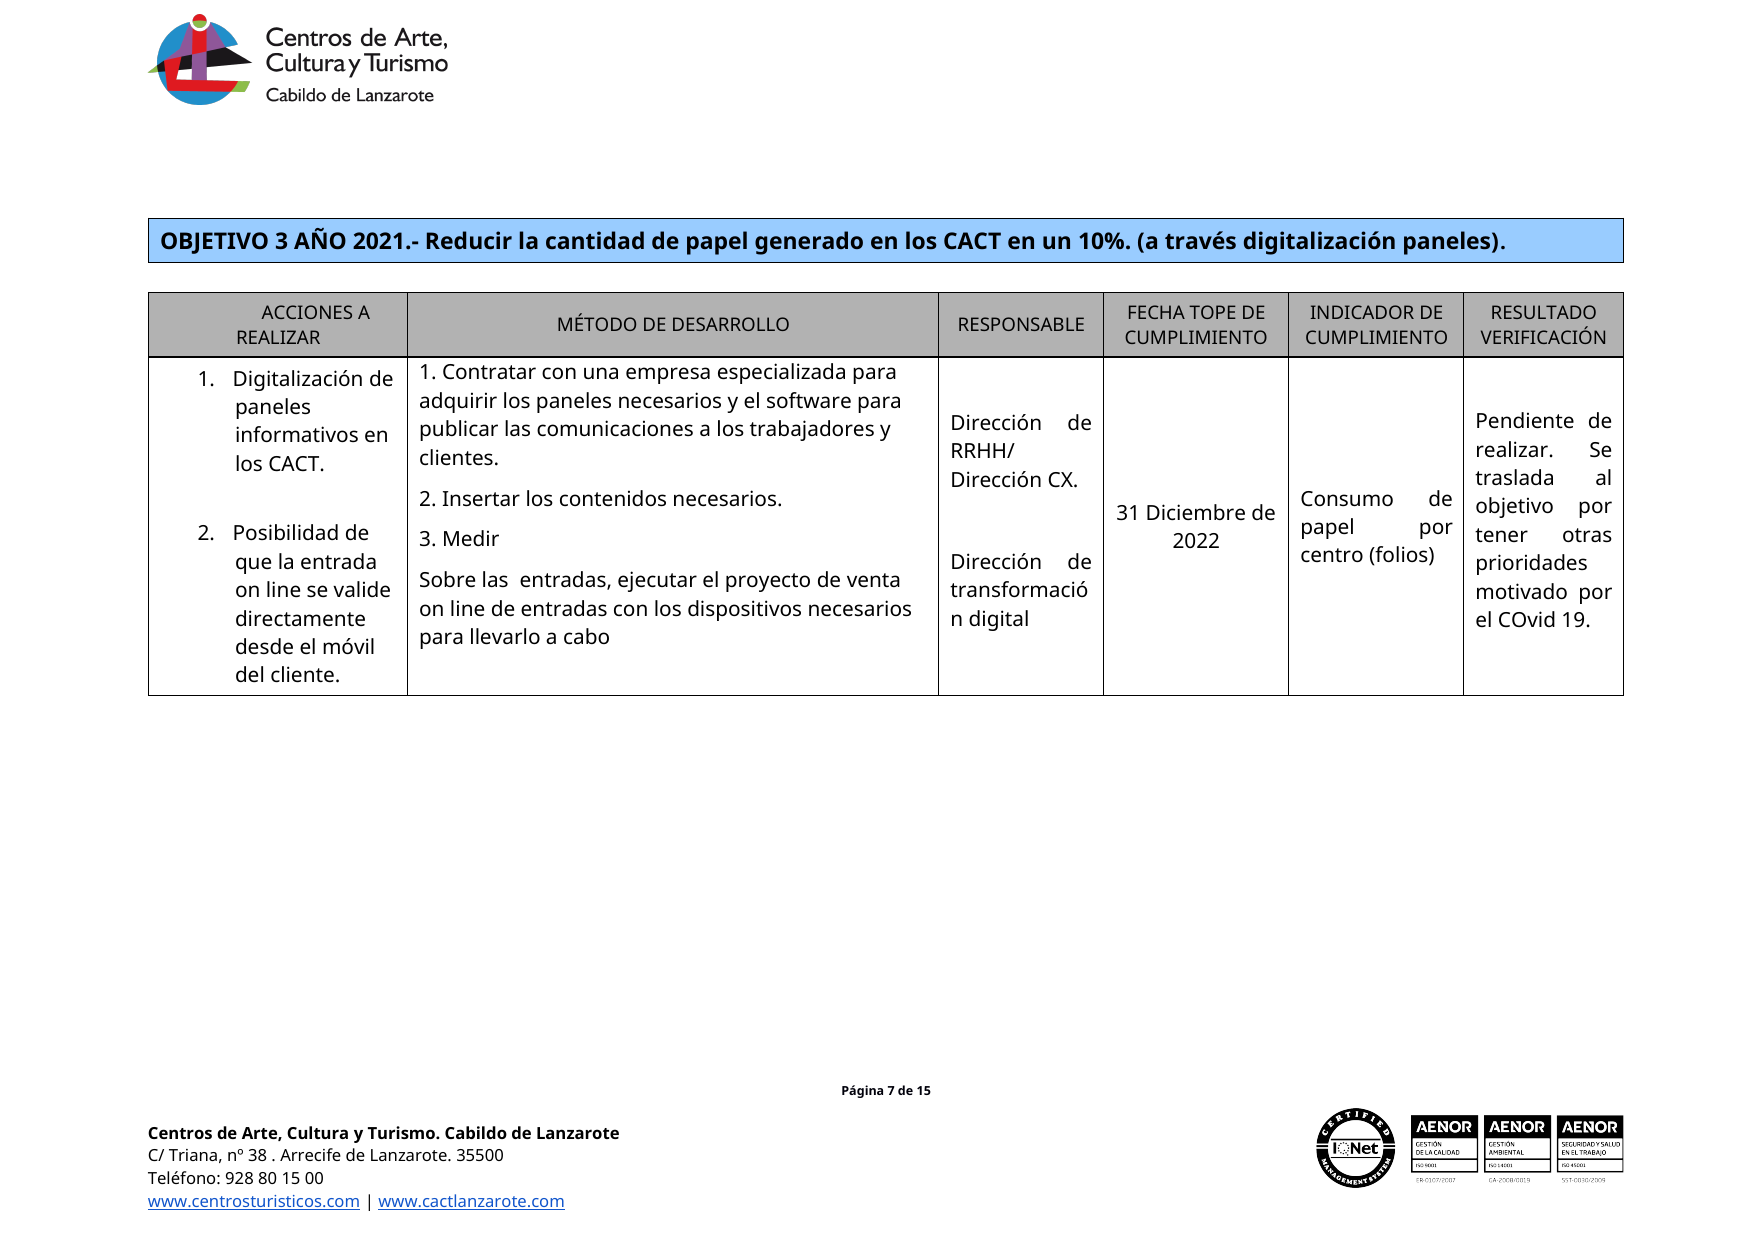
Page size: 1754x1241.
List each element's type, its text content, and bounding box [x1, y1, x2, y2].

table_cell 31 Diciembre de 2022 [1104, 358, 1288, 695]
table_header RESPONSABLE [939, 293, 1103, 356]
table_cell Pendiente de realizar. Se traslada al objetivo por tener otras prioridades motivado por el COvid 19. [1464, 358, 1623, 695]
table_header FECHA TOPE DE CUMPLIMIENTO [1104, 293, 1288, 356]
table_header ACCIONES A REALIZAR [149, 293, 407, 356]
table_header MÉTODO DE DESARROLLO [408, 293, 938, 356]
table_header OBJETIVO 3 AÑO 2021.- Reducir la cantidad de papel generado en los CACT en un 10%. (a través digitalización paneles). [149, 219, 1623, 262]
picture [147, 14, 448, 105]
table_cell Consumo de papel por centro (folios) [1289, 358, 1463, 695]
table_header RESULTADO VERIFICACIÓN [1464, 293, 1623, 356]
table_cell Dirección de RRHH/ Dirección CX. Dirección de transformación digital [939, 358, 1103, 695]
table_cell 1. Contratar con una empresa especializada para adquirir los paneles necesarios y el software para publicar las comunicaciones a los trabajadores y clientes. 2. Insertar los contenidos necesarios. 3. Medir Sobre las entradas, ejecutar el proyecto de venta on line de entradas con los dispositivos necesarios para llevarlo a cabo [408, 358, 938, 695]
picture [1316, 1108, 1624, 1188]
table_cell Digitalización de paneles informativos en los CACT. Posibilidad de que la entrada on line se valide directamente desde el móvil del cliente. [149, 358, 407, 695]
table_header INDICADOR DE CUMPLIMIENTO [1289, 293, 1463, 356]
